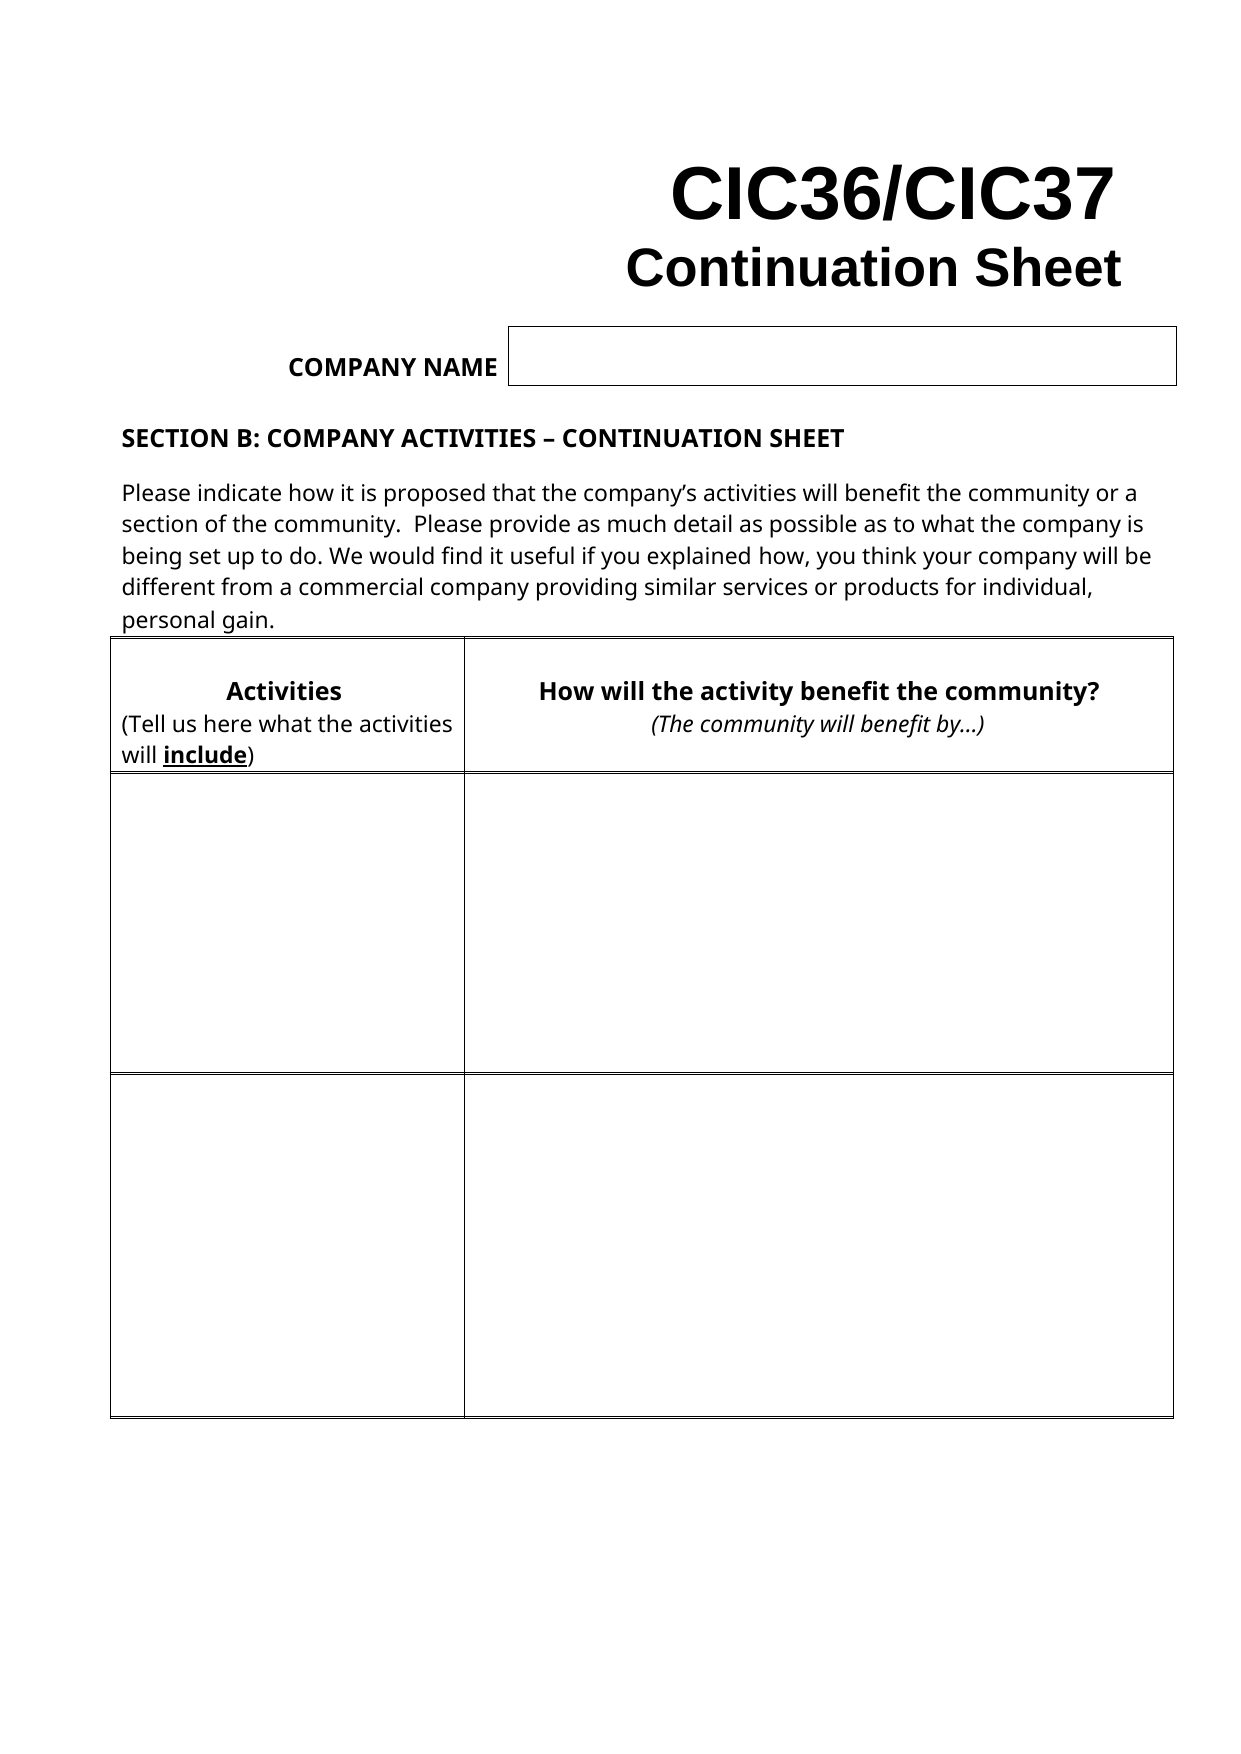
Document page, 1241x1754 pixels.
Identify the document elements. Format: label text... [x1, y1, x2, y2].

table_cell [465, 1075, 1173, 1416]
table_cell How will the activity benefit the community? (The community will benefit by…) [465, 639, 1173, 771]
table_cell Activities (Tell us here what the activities will include) [111, 639, 464, 771]
table_header SECTION B: COMPANY ACTIVITIES – CONTINUATION SHEET Please indicate how it is proposed that the company’s activities will benefit the community or a section of the community. Please provide as much detail as possible as to what the company is being set up to do. We would find it useful if you explained how, you think your company will be different from a commercial company providing similar services or products for individual, personal gain. [110, 420, 1173, 636]
table_cell [111, 774, 464, 1072]
table_cell [465, 774, 1173, 1072]
text CIC36/CIC37 [187, 149, 1137, 235]
table_header [509, 327, 1176, 385]
text Continuation Sheet [187, 235, 1137, 297]
table_header COMPANY NAME [110, 326, 508, 385]
table_cell [111, 1075, 464, 1416]
